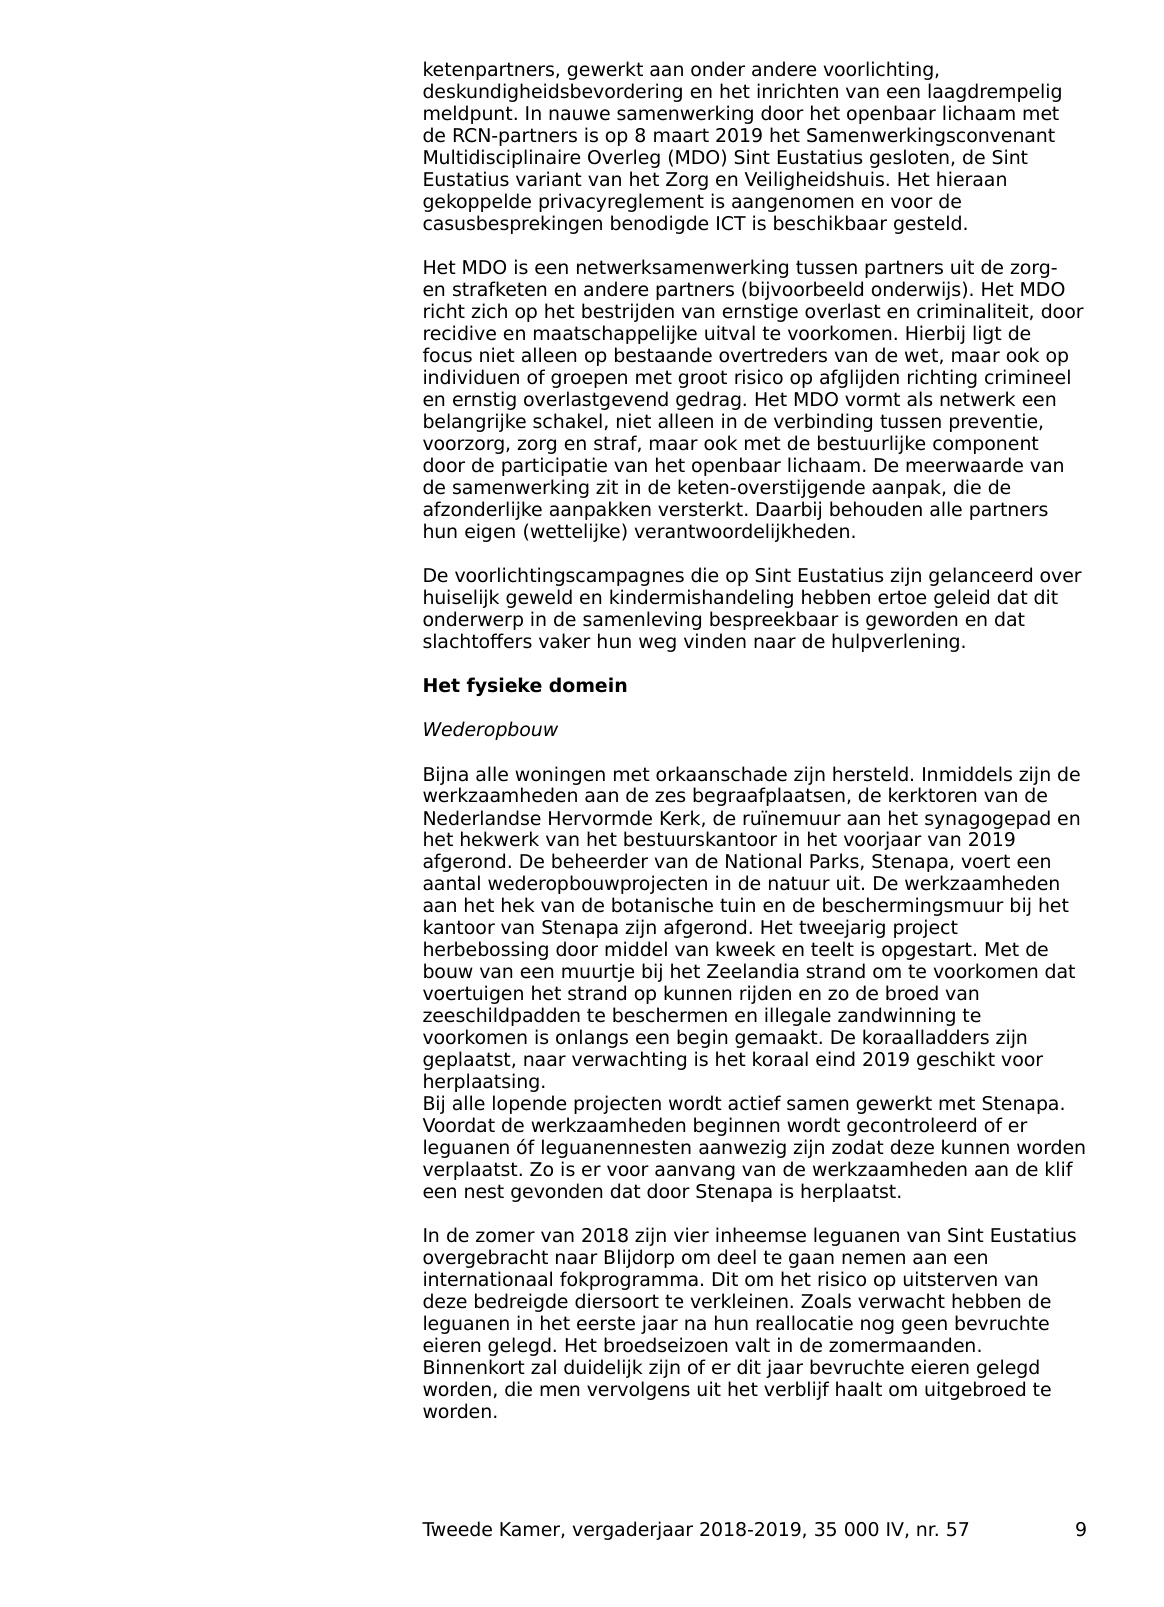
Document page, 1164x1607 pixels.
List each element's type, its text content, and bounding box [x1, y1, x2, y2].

text In de zomer van 2018 zijn vier inheemse leguanen van Sint Eustatius overgebracht naar Blijdorp om deel te gaan nemen aan een internationaal fokprogramma. Dit om het risico op uitsterven van deze bedreigde diersoort te verkleinen. Zoals verwacht hebben de leguanen in het eerste jaar na hun reallocatie nog geen bevruchte eieren gelegd. Het broedseizoen valt in de zomermaanden. Binnenkort zal duidelijk zijn of er dit jaar bevruchte eieren gelegd worden, die men vervolgens uit het verblijf haalt om uitgebroed te worden. [422, 1225, 1087, 1423]
subtitle Het fysieke domein [422, 675, 1087, 697]
text ketenpartners, gewerkt aan onder andere voorlichting, deskundigheidsbevordering en het inrichten van een laagdrempelig meldpunt. In nauwe samenwerking door het openbaar lichaam met de RCN-partners is op 8 maart 2019 het Samenwerkingsconvenant Multidisciplinaire Overleg (MDO) Sint Eustatius gesloten, de Sint Eustatius variant van het Zorg en Veiligheidshuis. Het hieraan gekoppelde privacyreglement is aangenomen en voor de casusbesprekingen benodigde ICT is beschikbaar gesteld. [422, 59, 1087, 235]
subtitle Wederopbouw [422, 719, 1087, 741]
text De voorlichtingscampagnes die op Sint Eustatius zijn gelanceerd over huiselijk geweld en kindermishandeling hebben ertoe geleid dat dit onderwerp in de samenleving bespreekbaar is geworden en dat slachtoffers vaker hun weg vinden naar de hulpverlening. [422, 565, 1087, 653]
text Het MDO is een netwerksamenwerking tussen partners uit de zorg- en strafketen en andere partners (bijvoorbeeld onderwijs). Het MDO richt zich op het bestrijden van ernstige overlast en criminaliteit, door recidive en maatschappelijke uitval te voorkomen. Hierbij ligt de focus niet alleen op bestaande overtreders van de wet, maar ook op individuen of groepen met groot risico op afglijden richting crimineel en ernstig overlastgevend gedrag. Het MDO vormt als netwerk een belangrijke schakel, niet alleen in de verbinding tussen preventie, voorzorg, zorg en straf, maar ook met de bestuurlijke component door de participatie van het openbaar lichaam. De meerwaarde van de samenwerking zit in de keten-overstijgende aanpak, die de afzonderlijke aanpakken versterkt. Daarbij behouden alle partners hun eigen (wettelijke) verantwoordelijkheden. [422, 257, 1087, 543]
text Bijna alle woningen met orkaanschade zijn hersteld. Inmiddels zijn de werkzaamheden aan de zes begraafplaatsen, de kerktoren van de Nederlandse Hervormde Kerk, de ruïnemuur aan het synagogepad en het hekwerk van het bestuurskantoor in het voorjaar van 2019 afgerond. De beheerder van de National Parks, Stenapa, voert een aantal wederopbouwprojecten in de natuur uit. De werkzaamheden aan het hek van de botanische tuin en de beschermingsmuur bij het kantoor van Stenapa zijn afgerond. Het tweejarig project herbebossing door middel van kweek en teelt is opgestart. Met de bouw van een muurtje bij het Zeelandia strand om te voorkomen dat voertuigen het strand op kunnen rijden en zo de broed van zeeschildpadden te beschermen en illegale zandwinning te voorkomen is onlangs een begin gemaakt. De koraalladders zijn geplaatst, naar verwachting is het koraal eind 2019 geschikt voor herplaatsing. [422, 763, 1087, 1093]
text Bij alle lopende projecten wordt actief samen gewerkt met Stenapa. Voordat de werkzaamheden beginnen wordt gecontroleerd of er leguanen óf leguanennesten aanwezig zijn zodat deze kunnen worden verplaatst. Zo is er voor aanvang van de werkzaamheden aan de klif een nest gevonden dat door Stenapa is herplaatst. [422, 1093, 1087, 1203]
